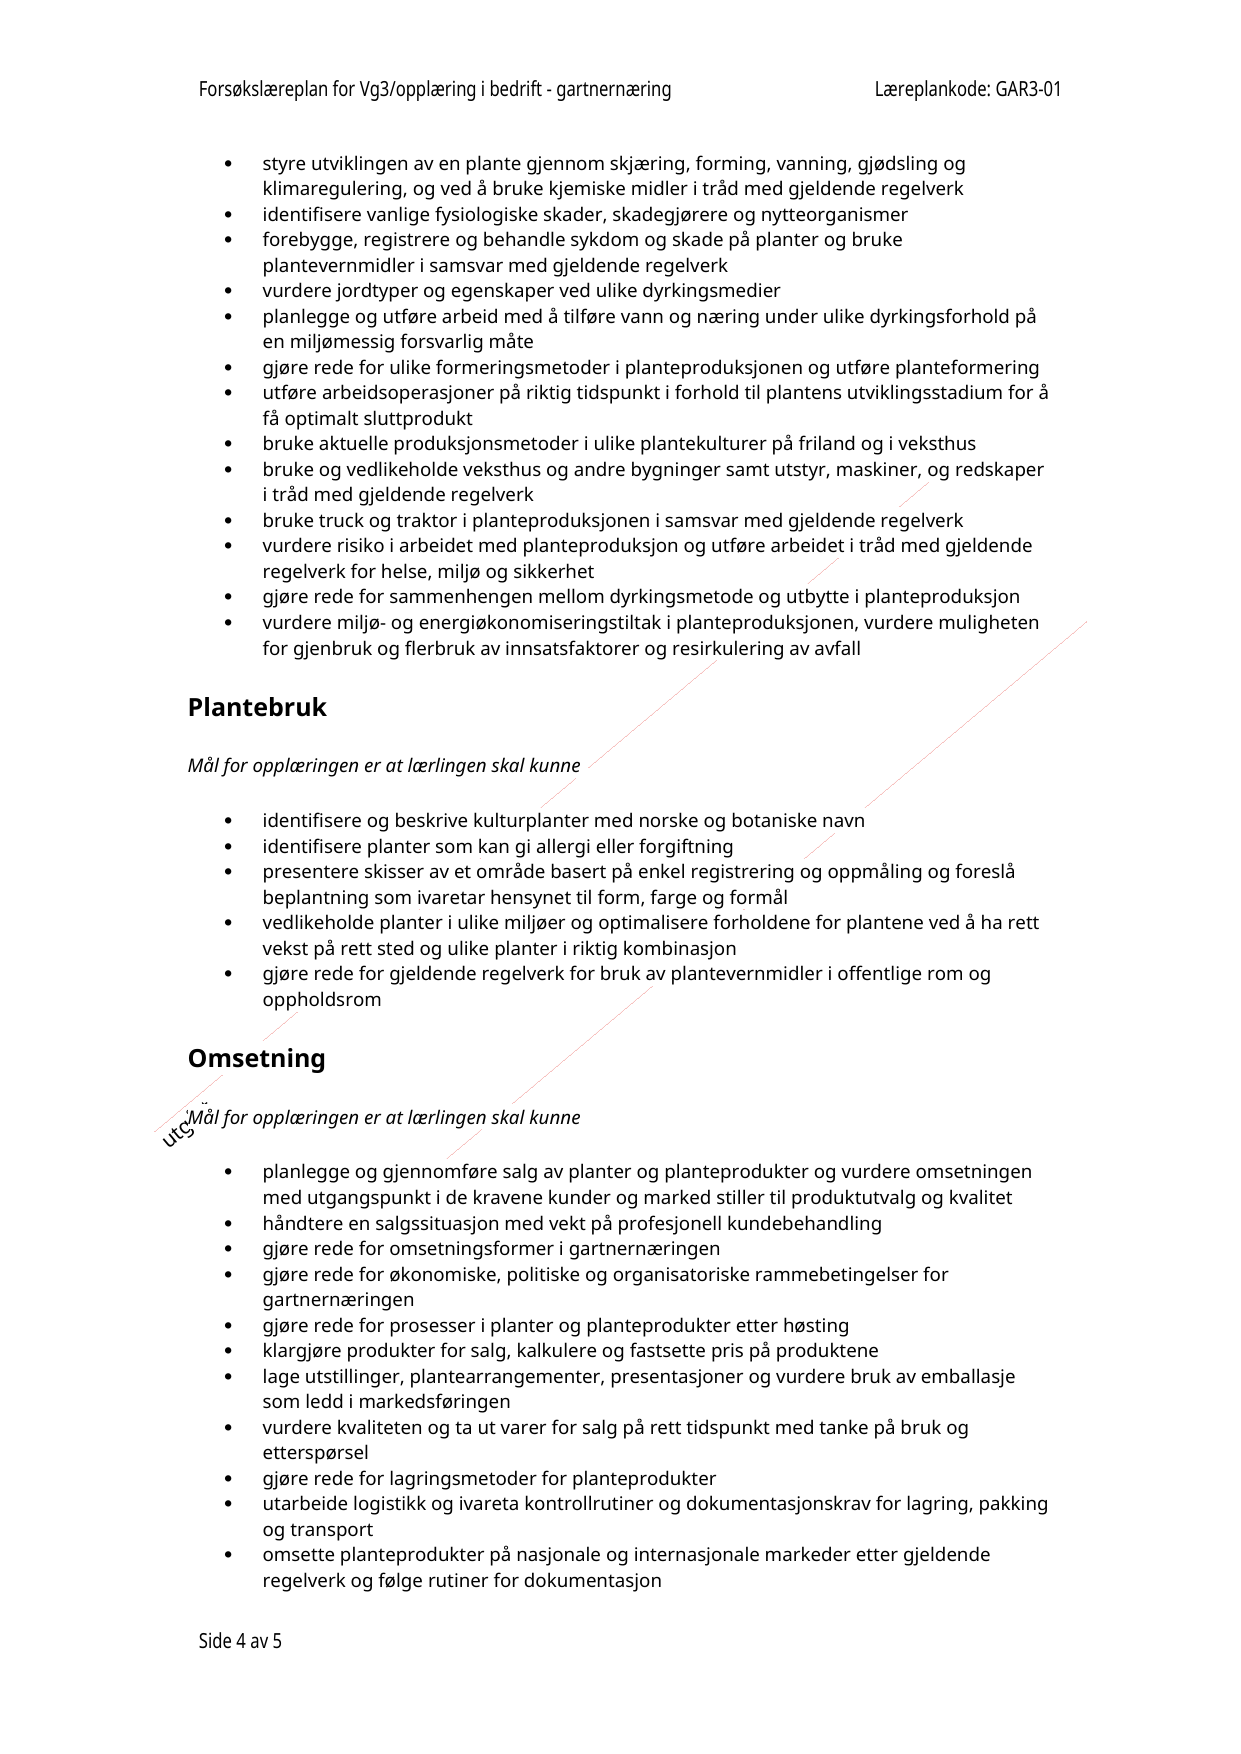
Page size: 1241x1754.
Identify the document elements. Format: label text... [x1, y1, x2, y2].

list bruke aktuelle produksjonsmetoder i ulike plantekulturer på friland og i veksthus [977, 431, 1053, 456]
subtitle Omsetning [326, 1041, 585, 1075]
list styre utviklingen av en plante gjennom skjæring, forming, vanning, gjødsling og klimaregulering, og ved å bruke kjemiske midler i tråd med gjeldende regelverk [964, 150, 1053, 201]
list håndtere en salgssituasjon med vekt på profesjonell kundebehandling [882, 1210, 1053, 1235]
list forebygge, registrere og behandle sykdom og skade på planter og bruke plantevernmidler i samsvar med gjeldende regelverk [728, 227, 1053, 278]
list vurdere miljø- og energiøkonomiseringstiltak i planteproduksjonen, vurdere muligheten for gjenbruk og flerbruk av innsatsfaktorer og resirkulering av avfall [861, 609, 1053, 660]
list utføre arbeidsoperasjoner på riktig tidspunkt i forhold til plantens utviklingsstadium for å få optimalt sluttprodukt [473, 380, 1053, 431]
list gjøre rede for økonomiske, politiske og organisatoriske rammebetingelser for gartnernæringen [225, 1261, 263, 1312]
list bruke og vedlikeholde veksthus og andre bygninger samt utstyr, maskiner, og redskaper i tråd med gjeldende regelverk [901, 456, 1053, 507]
list gjøre rede for omsetningsformer i gartnernæringen [225, 1235, 263, 1261]
text Mål for opplæringen er at lærlingen skal kunne [588, 753, 928, 778]
list gjøre rede for prosesser i planter og planteprodukter etter høsting [850, 1312, 1053, 1337]
list identifisere planter som kan gi allergi eller forgiftning [734, 833, 833, 858]
list planlegge og utføre arbeid med å tilføre vann og næring under ulike dyrkingsforhold på en miljømessig forsvarlig måte [534, 303, 1053, 354]
list lage utstillinger, plantearrangementer, presentasjoner og vurdere bruk av emballasje som ledd i markedsføringen [225, 1363, 1053, 1414]
list identifisere vanlige fysiologiske skader, skadegjørere og nytteorganismer [909, 201, 1053, 227]
list vurdere risiko i arbeidet med planteproduksjon og utføre arbeidet i tråd med gjeldende regelverk for helse, miljø og sikkerhet [594, 558, 836, 584]
subtitle [642, 689, 1005, 724]
list vurdere kvaliteten og ta ut varer for salg på rett tidspunkt med tanke på bruk og etterspørsel [225, 1414, 1053, 1465]
list bruke truck og traktor i planteproduksjonen i samsvar med gjeldende regelverk [964, 507, 1053, 533]
list gjøre rede for gjeldende regelverk for bruk av plantevernmidler i offentlige rom og oppholdsrom [225, 961, 263, 1012]
subtitle Plantebruk [187, 689, 680, 724]
list bruke og vedlikeholde veksthus og andre bygninger samt utstyr, maskiner, og redskaper i tråd med gjeldende regelverk [534, 482, 927, 507]
subtitle Omsetning [548, 1041, 1053, 1075]
list identifisere og beskrive kulturplanter med norske og botaniske navn [866, 807, 1053, 833]
list vedlikeholde planter i ulike miljøer og optimalisere forholdene for plantene ved å ha rett vekst på rett sted og ulike planter i riktig kombinasjon [737, 909, 1053, 961]
list omsette planteprodukter på nasjonale og internasjonale markeder etter gjeldende regelverk og følge rutiner for dokumentasjon [662, 1542, 1053, 1593]
text Mål for opplæringen er at lærlingen skal kunne [902, 753, 1053, 778]
list presentere skisser av et område basert på enkel registrering og oppmåling og foreslå beplantning som ivaretar hensynet til form, farge og formål [788, 858, 1053, 909]
list identifisere planter som kan gi allergi eller forgiftning [807, 833, 1053, 858]
list gjøre rede for gjeldende regelverk for bruk av plantevernmidler i offentlige rom og oppholdsrom [382, 986, 651, 1012]
list presentere skisser av et område basert på enkel registrering og oppmåling og foreslå beplantning som ivaretar hensynet til form, farge og formål [225, 858, 479, 909]
list klargjøre produkter for salg, kalkulere og fastsette pris på produktene [225, 1337, 1053, 1363]
list vurdere risiko i arbeidet med planteproduksjon og utføre arbeidet i tråd med gjeldende regelverk for helse, miljø og sikkerhet [809, 533, 1053, 584]
list gjøre rede for økonomiske, politiske og organisatoriske rammebetingelser for gartnernæringen [414, 1261, 1053, 1312]
list gjøre rede for omsetningsformer i gartnernæringen [721, 1235, 1053, 1261]
list identifisere og beskrive kulturplanter med norske og botaniske navn [225, 807, 540, 833]
list utarbeide logistikk og ivareta kontrollrutiner og dokumentasjonskrav for lagring, pakking og transport [373, 1491, 1053, 1542]
list gjøre rede for lagringsmetoder for planteprodukter [717, 1465, 1053, 1491]
list vurdere jordtyper og egenskaper ved ulike dyrkingsmedier [781, 278, 1053, 303]
list gjøre rede for gjeldende regelverk for bruk av plantevernmidler i offentlige rom og oppholdsrom [623, 961, 1053, 1012]
subtitle [966, 689, 1053, 724]
list vedlikeholde planter i ulike miljøer og optimalisere forholdene for plantene ved å ha rett vekst på rett sted og ulike planter i riktig kombinasjon [225, 909, 418, 961]
text Mål for opplæringen er at lærlingen skal kunne [588, 1104, 1053, 1129]
